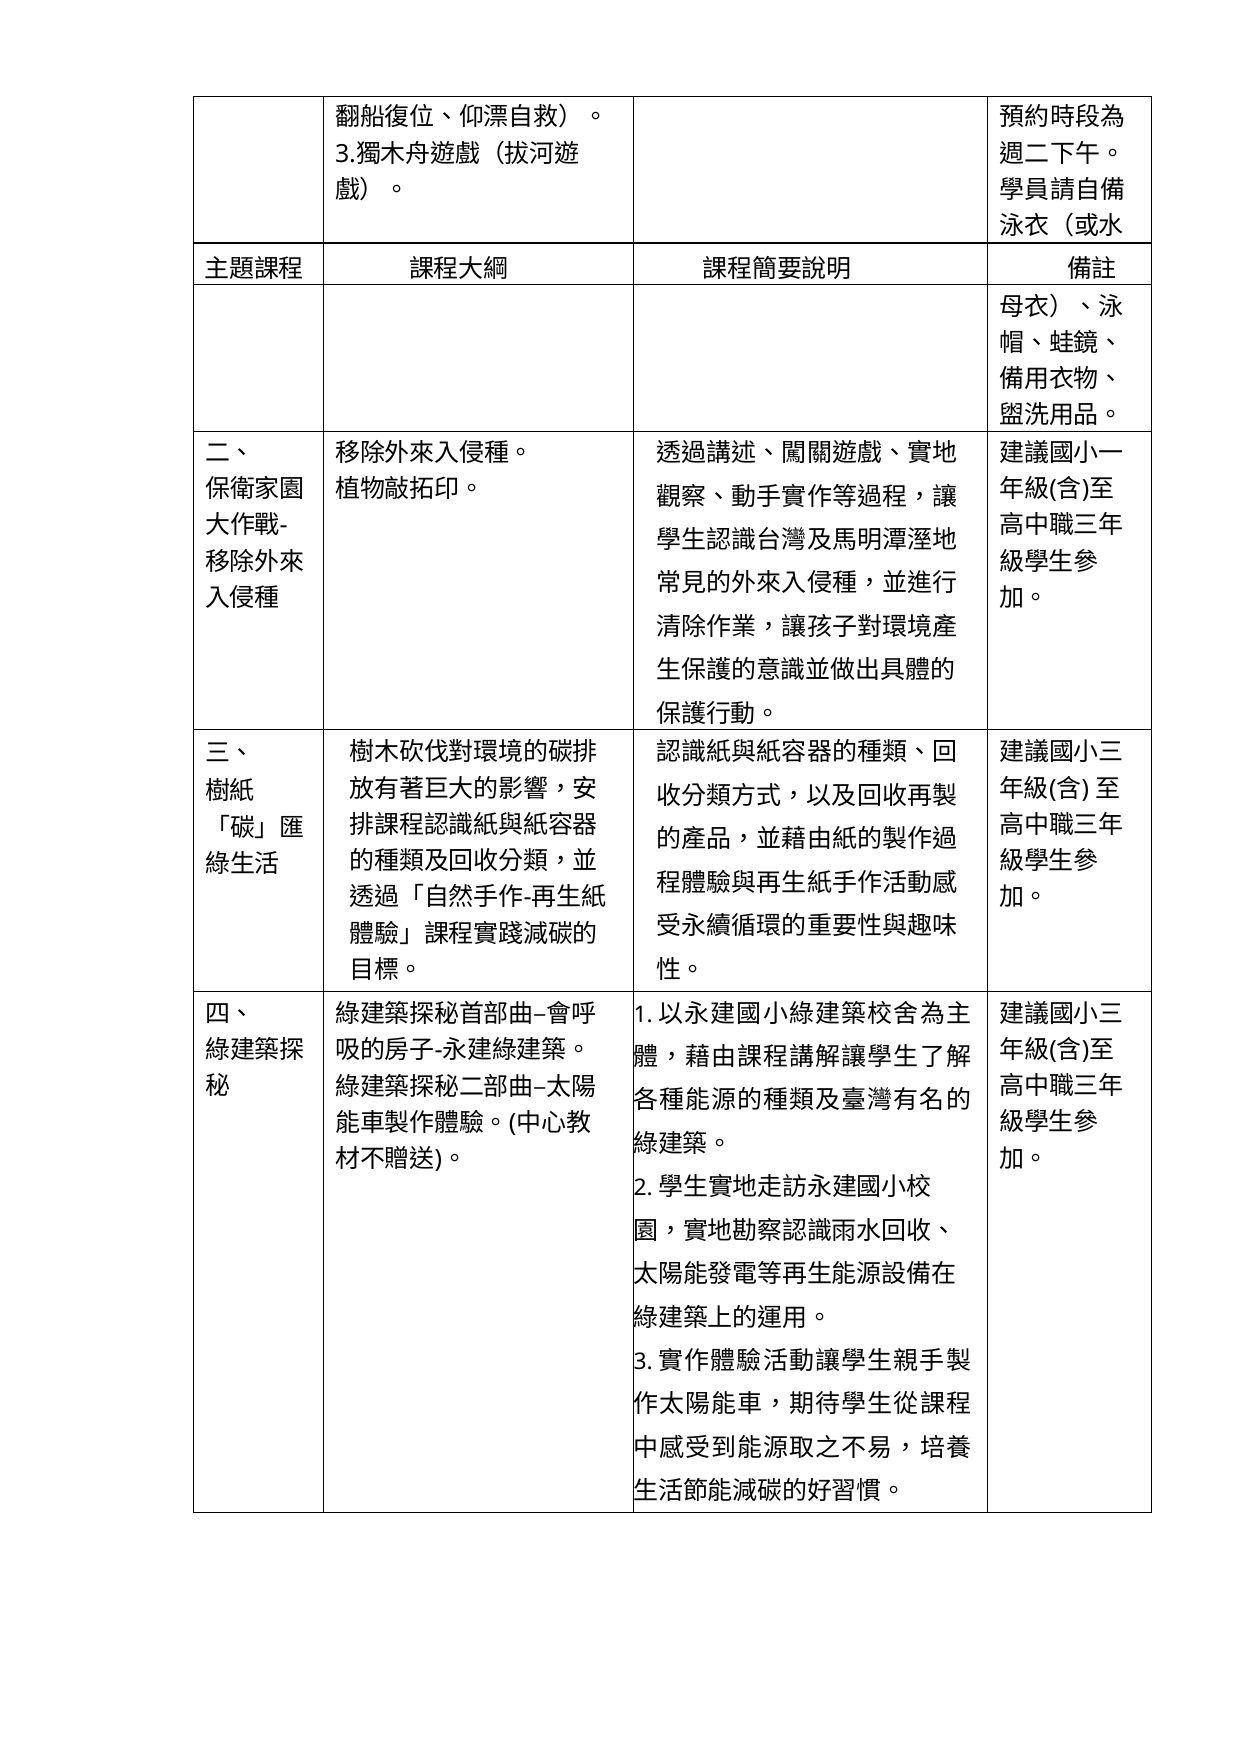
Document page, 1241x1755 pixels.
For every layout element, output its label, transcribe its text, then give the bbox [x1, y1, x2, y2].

table_header 課程簡要說明 [634, 244, 987, 284]
table_header 備註 [988, 244, 1151, 284]
table_cell 母衣）、泳帽、蛙鏡、 備用衣物、盥洗用品。 [988, 285, 1151, 431]
table_cell [634, 285, 987, 431]
table_cell 以永建國小綠建築校舍為主體，藉由課程講解讓學生了解各種能源的種類及臺灣有名的綠建築。 學生實地走訪永建國小校 園，實地勘察認識雨水回收、太陽能發電等再生能源設備在綠建築上的運用。 實作體驗活動讓學生親手製作太陽能車，期待學生從課程中感受到能源取之不易，培養生活節能減碳的好習慣。 [634, 992, 987, 1512]
table_cell 建議國小三年級(含)至高中職三年級學生參 加。 [988, 992, 1151, 1512]
table_cell [194, 97, 323, 242]
table_cell [194, 285, 323, 431]
table_header 主題課程 [194, 244, 323, 284]
table_cell 建議國小三年級(含) 至高中職三年級學生參 加。 [988, 730, 1151, 991]
table_cell 透過講述、闖關遊戲、實地觀察、動手實作等過程，讓學生認識台灣及馬明潭溼地常見的外來入侵種，並進行清除作業，讓孩子對環境產生保護的意識並做出具體的 保護行動。 [634, 432, 987, 729]
table_cell [324, 285, 633, 431]
table_cell [634, 97, 987, 242]
table_cell 認識紙與紙容器的種類、回收分類方式，以及回收再製的產品，並藉由紙的製作過程體驗與再生紙手作活動感受永續循環的重要性與趣味性。 [634, 730, 987, 991]
table_cell 翻船復位、仰漂自救）。 3.獨木舟遊戲（拔河遊 戲）。 [324, 97, 633, 242]
table_cell 四、 綠建築探秘 [194, 992, 323, 1512]
table_cell 二、 保衛家園大作戰-移除外來入侵種 [194, 432, 323, 729]
table_cell 樹木砍伐對環境的碳排放有著巨大的影響，安排課程認識紙與紙容器的種類及回收分類，並透過「自然手作-再生紙體驗」課程實踐減碳的目標。 [324, 730, 633, 991]
table_cell 三、樹紙 「碳」匯綠生活 [194, 730, 323, 991]
table_cell 綠建築探秘首部曲–會呼吸的房子-永建綠建築。綠建築探秘二部曲–太陽能車製作體驗。(中心教材不贈送)。 [324, 992, 633, 1512]
table_header 課程大綱 [324, 244, 633, 284]
table_cell 移除外來入侵種。植物敲拓印。 [324, 432, 633, 729]
table_cell 預約時段為週二下午。學員請自備泳衣（或水 [988, 97, 1151, 242]
table_cell 建議國小一年級(含)至高中職三年級學生參 加。 [988, 432, 1151, 729]
